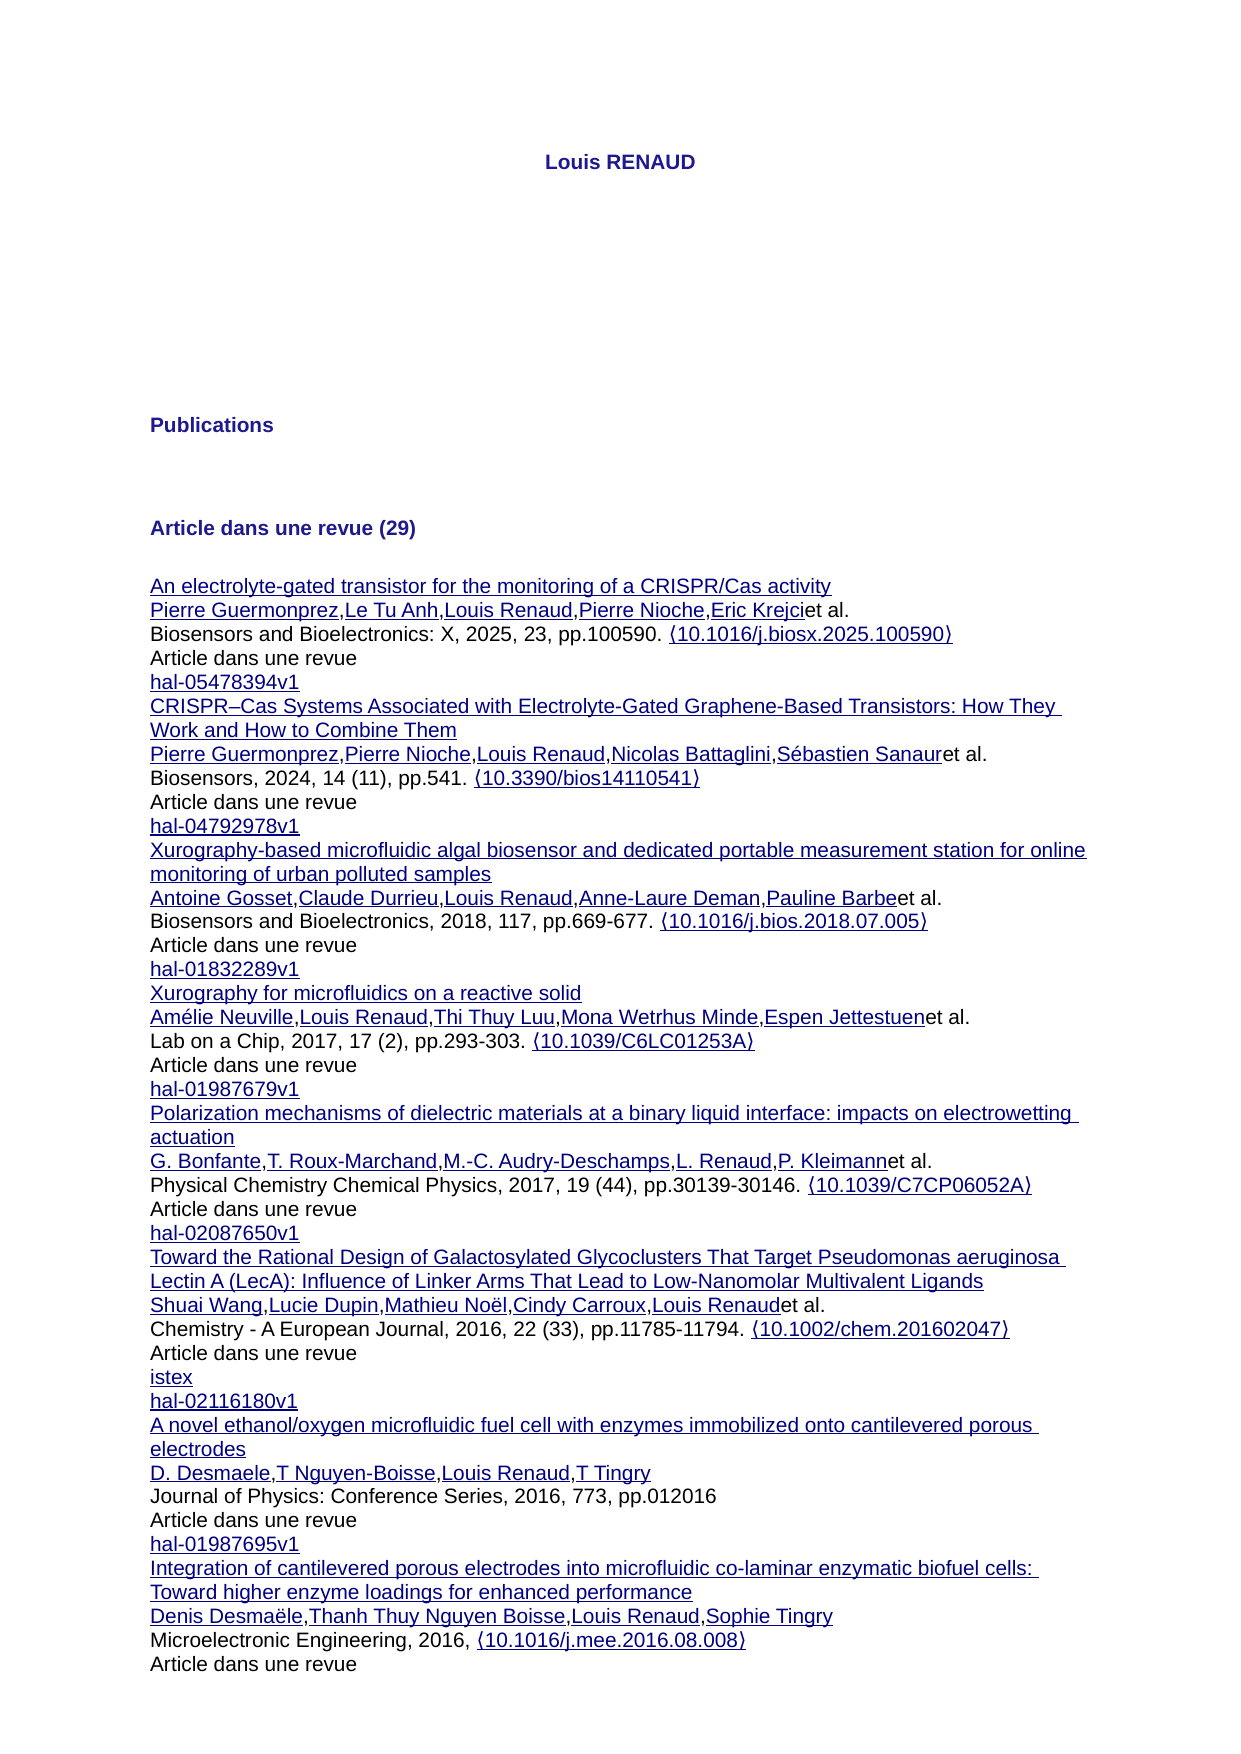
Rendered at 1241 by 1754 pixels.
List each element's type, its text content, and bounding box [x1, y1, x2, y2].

table_cell Polarization mechanisms of dielectric materials at a binary liquid interface: impacts on electrowetting actuation G. Bonfante,T. Roux-Marchand,M.-C. Audry-Deschamps,L. Renaud,P. Kleimannet al. Physical Chemistry Chemical Physics, 2017, 19 (44), pp.30139-30146. ⟨10.1039/C7CP06052A⟩ Article dans une revue hal-02087650v1 [150, 1101, 1090, 1245]
subtitle Louis RENAUD [150, 150, 1090, 174]
table_cell A novel ethanol/oxygen microfluidic fuel cell with enzymes immobilized onto cantilevered porous electrodes D. Desmaele,T Nguyen-Boisse,Louis Renaud,T Tingry Journal of Physics: Conference Series, 2016, 773, pp.012016 Article dans une revue hal-01987695v1 [150, 1413, 1090, 1556]
table_header An electrolyte-gated transistor for the monitoring of a CRISPR/Cas activity Pierre Guermonprez,Le Tu Anh,Louis Renaud,Pierre Nioche,Eric Krejciet al. Biosensors and Bioelectronics: X, 2025, 23, pp.100590. ⟨10.1016/j.biosx.2025.100590⟩ Article dans une revue hal-05478394v1 [150, 574, 1090, 694]
subtitle Article dans une revue (29) [150, 516, 1090, 539]
table_cell CRISPR–Cas Systems Associated with Electrolyte-Gated Graphene-Based Transistors: How They Work and How to Combine Them Pierre Guermonprez,Pierre Nioche,Louis Renaud,Nicolas Battaglini,Sébastien Sanauret al. Biosensors, 2024, 14 (11), pp.541. ⟨10.3390/bios14110541⟩ Article dans une revue hal-04792978v1 [150, 694, 1090, 837]
table_cell Toward the Rational Design of Galactosylated Glycoclusters That Target Pseudomonas aeruginosa Lectin A (LecA): Influence of Linker Arms That Lead to Low-Nanomolar Multivalent Ligands Shuai Wang,Lucie Dupin,Mathieu Noël,Cindy Carroux,Louis Renaudet al. Chemistry - A European Journal, 2016, 22 (33), pp.11785-11794. ⟨10.1002/chem.201602047⟩ Article dans une revue istex hal-02116180v1 [150, 1245, 1090, 1412]
table_cell Xurography-based microfluidic algal biosensor and dedicated portable measurement station for online monitoring of urban polluted samples Antoine Gosset,Claude Durrieu,Louis Renaud,Anne-Laure Deman,Pauline Barbeet al. Biosensors and Bioelectronics, 2018, 117, pp.669-677. ⟨10.1016/j.bios.2018.07.005⟩ Article dans une revue hal-01832289v1 [150, 838, 1090, 981]
table_cell Integration of cantilevered porous electrodes into microfluidic co-laminar enzymatic biofuel cells: Toward higher enzyme loadings for enhanced performance Denis Desmaële,Thanh Thuy Nguyen Boisse,Louis Renaud,Sophie Tingry Microelectronic Engineering, 2016, ⟨10.1016/j.mee.2016.08.008⟩ Article dans une revue [150, 1556, 1090, 1676]
table_cell Xurography for microfluidics on a reactive solid Amélie Neuville,Louis Renaud,Thi Thuy Luu,Mona Wetrhus Minde,Espen Jettestuenet al. Lab on a Chip, 2017, 17 (2), pp.293-303. ⟨10.1039/C6LC01253A⟩ Article dans une revue hal-01987679v1 [150, 981, 1090, 1101]
subtitle Publications [150, 412, 1090, 436]
